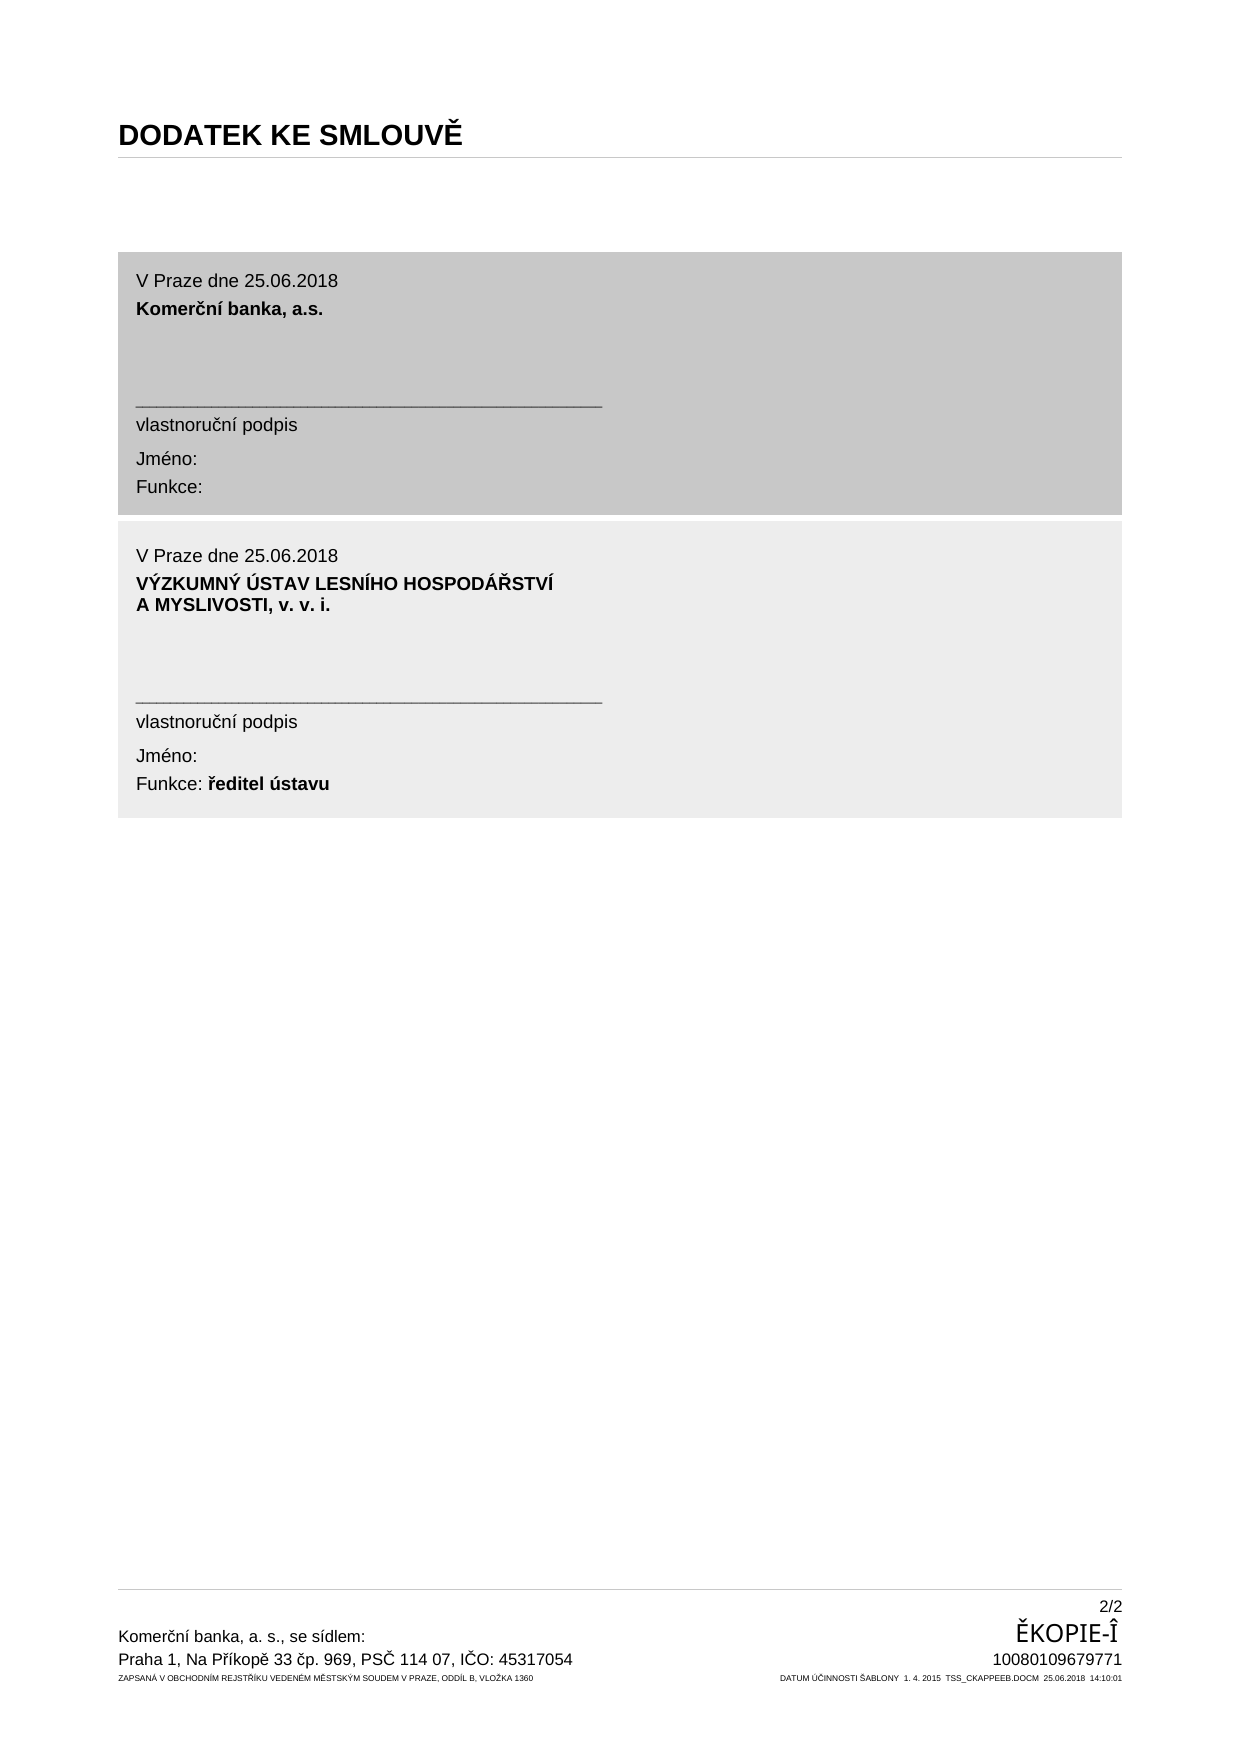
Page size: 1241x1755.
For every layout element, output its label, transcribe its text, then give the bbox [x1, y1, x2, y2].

table_cell [620, 521, 1122, 818]
table_cell V Praze dne 25.06.2018 VÝZKUMNÝ ÚSTAV LESNÍHO HOSPODÁŘSTVÍ A MYSLIVOSTI, v. v. i. vlastnoruční podpis Jméno: Funkce: ředitel ústavu [118, 521, 620, 818]
table_cell V Praze dne 25.06.2018 Komerční banka, a.s. vlastnoruční podpis Jméno: Funkce: [118, 252, 620, 515]
table_cell [118, 216, 1122, 234]
table_cell [620, 252, 1122, 515]
table_cell [118, 515, 1122, 521]
table_cell [118, 234, 1122, 252]
table_cell [118, 195, 1122, 216]
